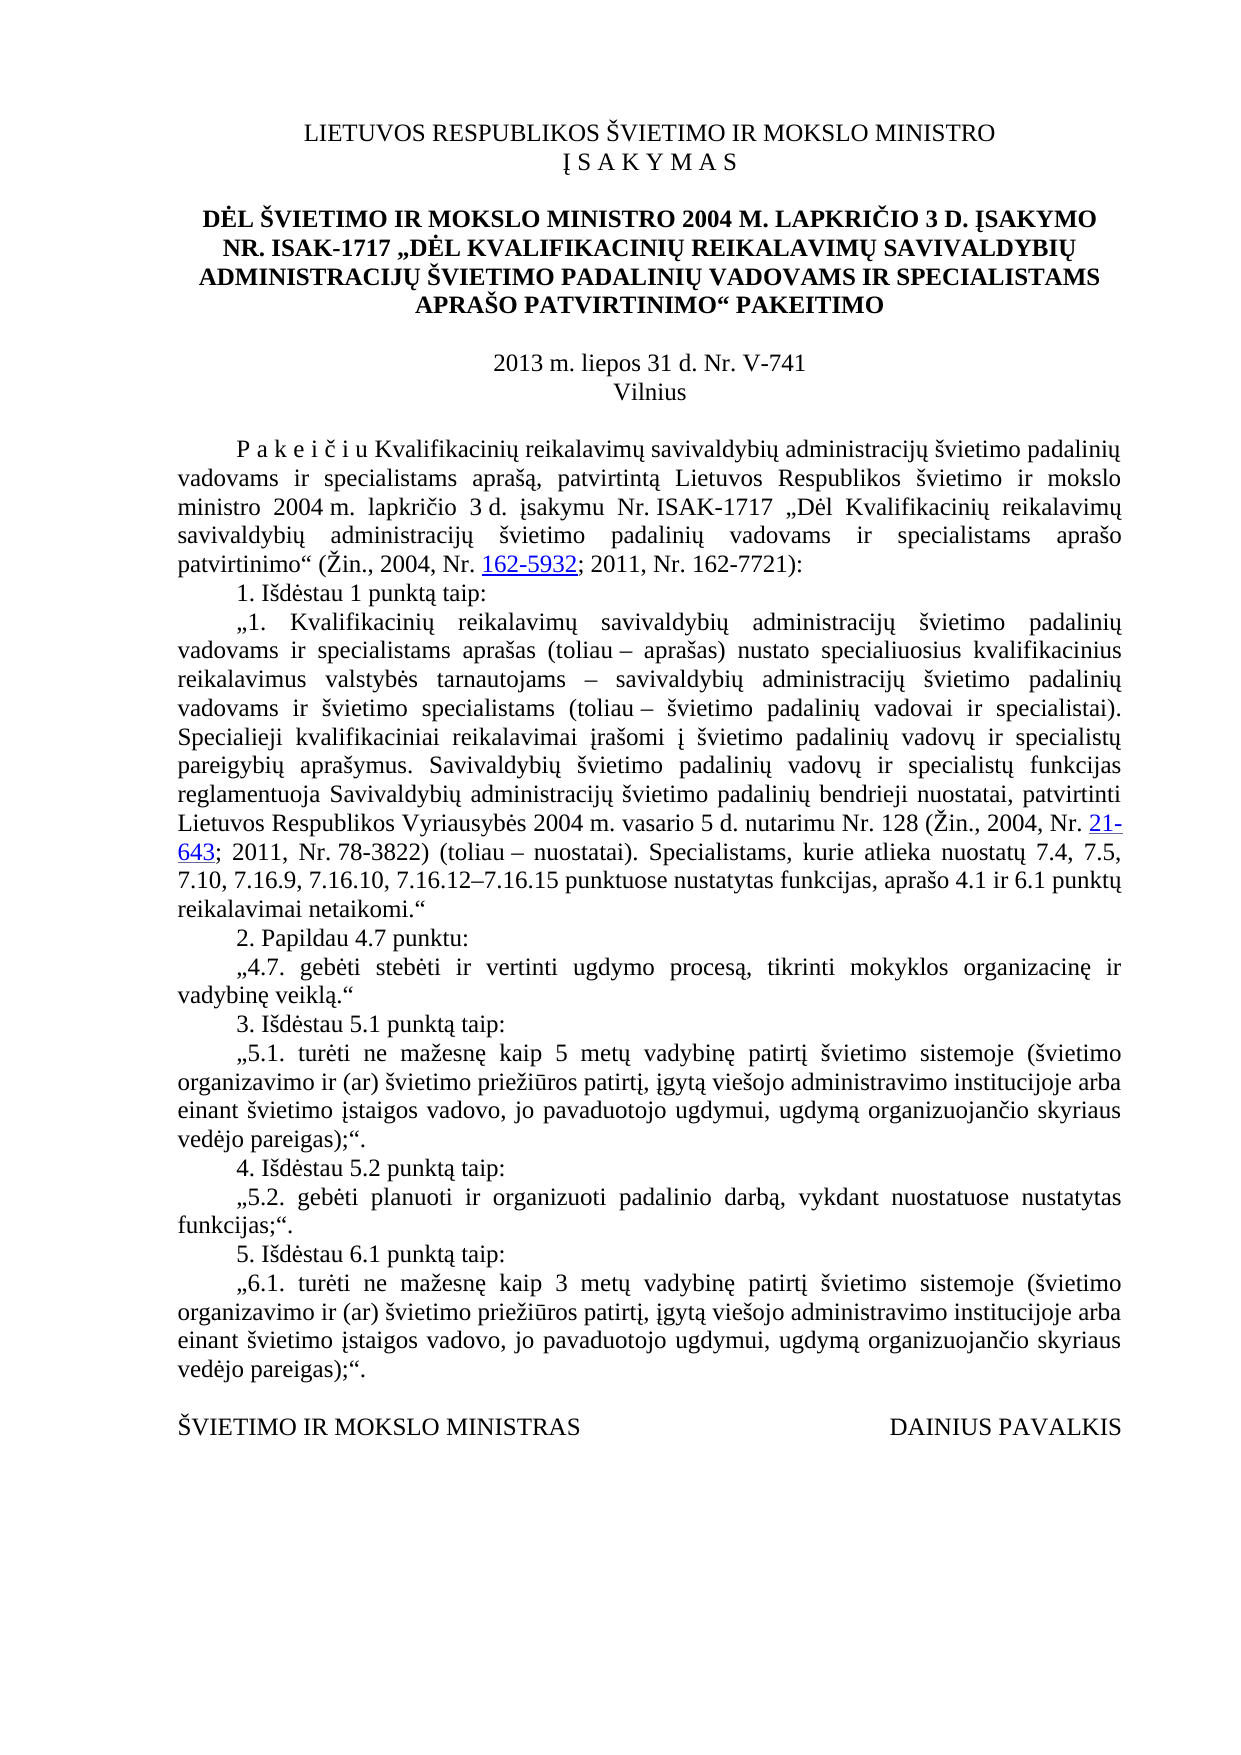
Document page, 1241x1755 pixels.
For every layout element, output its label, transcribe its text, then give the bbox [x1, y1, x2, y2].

text Vilnius [177, 377, 1122, 406]
text 2. Papildau 4.7 punktu: [177, 923, 1122, 952]
text Švietimo ir mokslo ministras Dainius Pavalkis [177, 1412, 1122, 1441]
text 4. Išdėstau 5.2 punktą taip: [177, 1153, 1122, 1182]
text 3. Išdėstau 5.1 punktą taip: [177, 1009, 1122, 1038]
text 2013 m. liepos 31 d. Nr. V-741 [177, 348, 1122, 377]
text „4.7. gebėti stebėti ir vertinti ugdymo procesą, tikrinti mokyklos organizacinę ir vadybinę veiklą.“ [177, 952, 1122, 1009]
text P a k e i č i u Kvalifikacinių reikalavimų savivaldybių administracijų švietimo padalinių vadovams ir specialistams aprašą, patvirtintą Lietuvos Respublikos švietimo ir mokslo ministro 2004 m. lapkričio 3 d. įsakymu Nr. ISAK-1717 „Dėl Kvalifikacinių reikalavimų savivaldybių administracijų švietimo padalinių vadovams ir specialistams aprašo patvirtinimo“ (Žin., 2004, Nr. 162-5932; 2011, Nr. 162-7721): [177, 434, 1122, 578]
text 1. Išdėstau 1 punktą taip: [177, 578, 1122, 607]
text 5. Išdėstau 6.1 punktą taip: [177, 1239, 1122, 1268]
text „1. Kvalifikacinių reikalavimų savivaldybių administracijų švietimo padalinių vadovams ir specialistams aprašas (toliau – aprašas) nustato specialiuosius kvalifikacinius reikalavimus valstybės tarnautojams – savivaldybių administracijų švietimo padalinių vadovams ir švietimo specialistams (toliau – švietimo padalinių vadovai ir specialistai). Specialieji kvalifikaciniai reikalavimai įrašomi į švietimo padalinių vadovų ir specialistų pareigybių aprašymus. Savivaldybių švietimo padalinių vadovų ir specialistų funkcijas reglamentuoja Savivaldybių administracijų švietimo padalinių bendrieji nuostatai, patvirtinti Lietuvos Respublikos Vyriausybės 2004 m. vasario 5 d. nutarimu Nr. 128 (Žin., 2004, Nr. 21-643; 2011, Nr. 78-3822) (toliau – nuostatai). Specialistams, kurie atlieka nuostatų 7.4, 7.5, 7.10, 7.16.9, 7.16.10, 7.16.12–7.16.15 punktuose nustatytas funkcijas, aprašo 4.1 ir 6.1 punktų reikalavimai netaikomi.“ [177, 607, 1122, 923]
text „5.2. gebėti planuoti ir organizuoti padalinio darbą, vykdant nuostatuose nustatytas funkcijas;“. [177, 1182, 1122, 1239]
text „5.1. turėti ne mažesnę kaip 5 metų vadybinę patirtį švietimo sistemoje (švietimo organizavimo ir (ar) švietimo priežiūros patirtį, įgytą viešojo administravimo institucijoje arba einant švietimo įstaigos vadovo, jo pavaduotojo ugdymui, ugdymą organizuojančio skyriaus vedėjo pareigas);“. [177, 1038, 1122, 1153]
text DĖL ŠVIETIMO IR MOKSLO MINISTRO 2004 m. LAPKRIČIO 3 d. ĮSAKYMO Nr. ISAK-1717 „DĖL KVALIFIKACINIŲ REIKALAVIMŲ SAVIVALDYBIŲ ADMINISTRACIJŲ ŠVIETIMO PADALINIŲ VADOVAMS IR SPECIALISTAMS APRAŠO PATVIRTINIMO“ PAKEITIMO [177, 204, 1122, 319]
text „6.1. turėti ne mažesnę kaip 3 metų vadybinę patirtį švietimo sistemoje (švietimo organizavimo ir (ar) švietimo priežiūros patirtį, įgytą viešojo administravimo institucijoje arba einant švietimo įstaigos vadovo, jo pavaduotojo ugdymui, ugdymą organizuojančio skyriaus vedėjo pareigas);“. [177, 1268, 1122, 1383]
text LIETUVOS RESPUBLIKOS ŠVIETIMO IR MOKSLO MINISTRO [177, 118, 1122, 147]
text Į S A K Y M A S [177, 147, 1122, 176]
